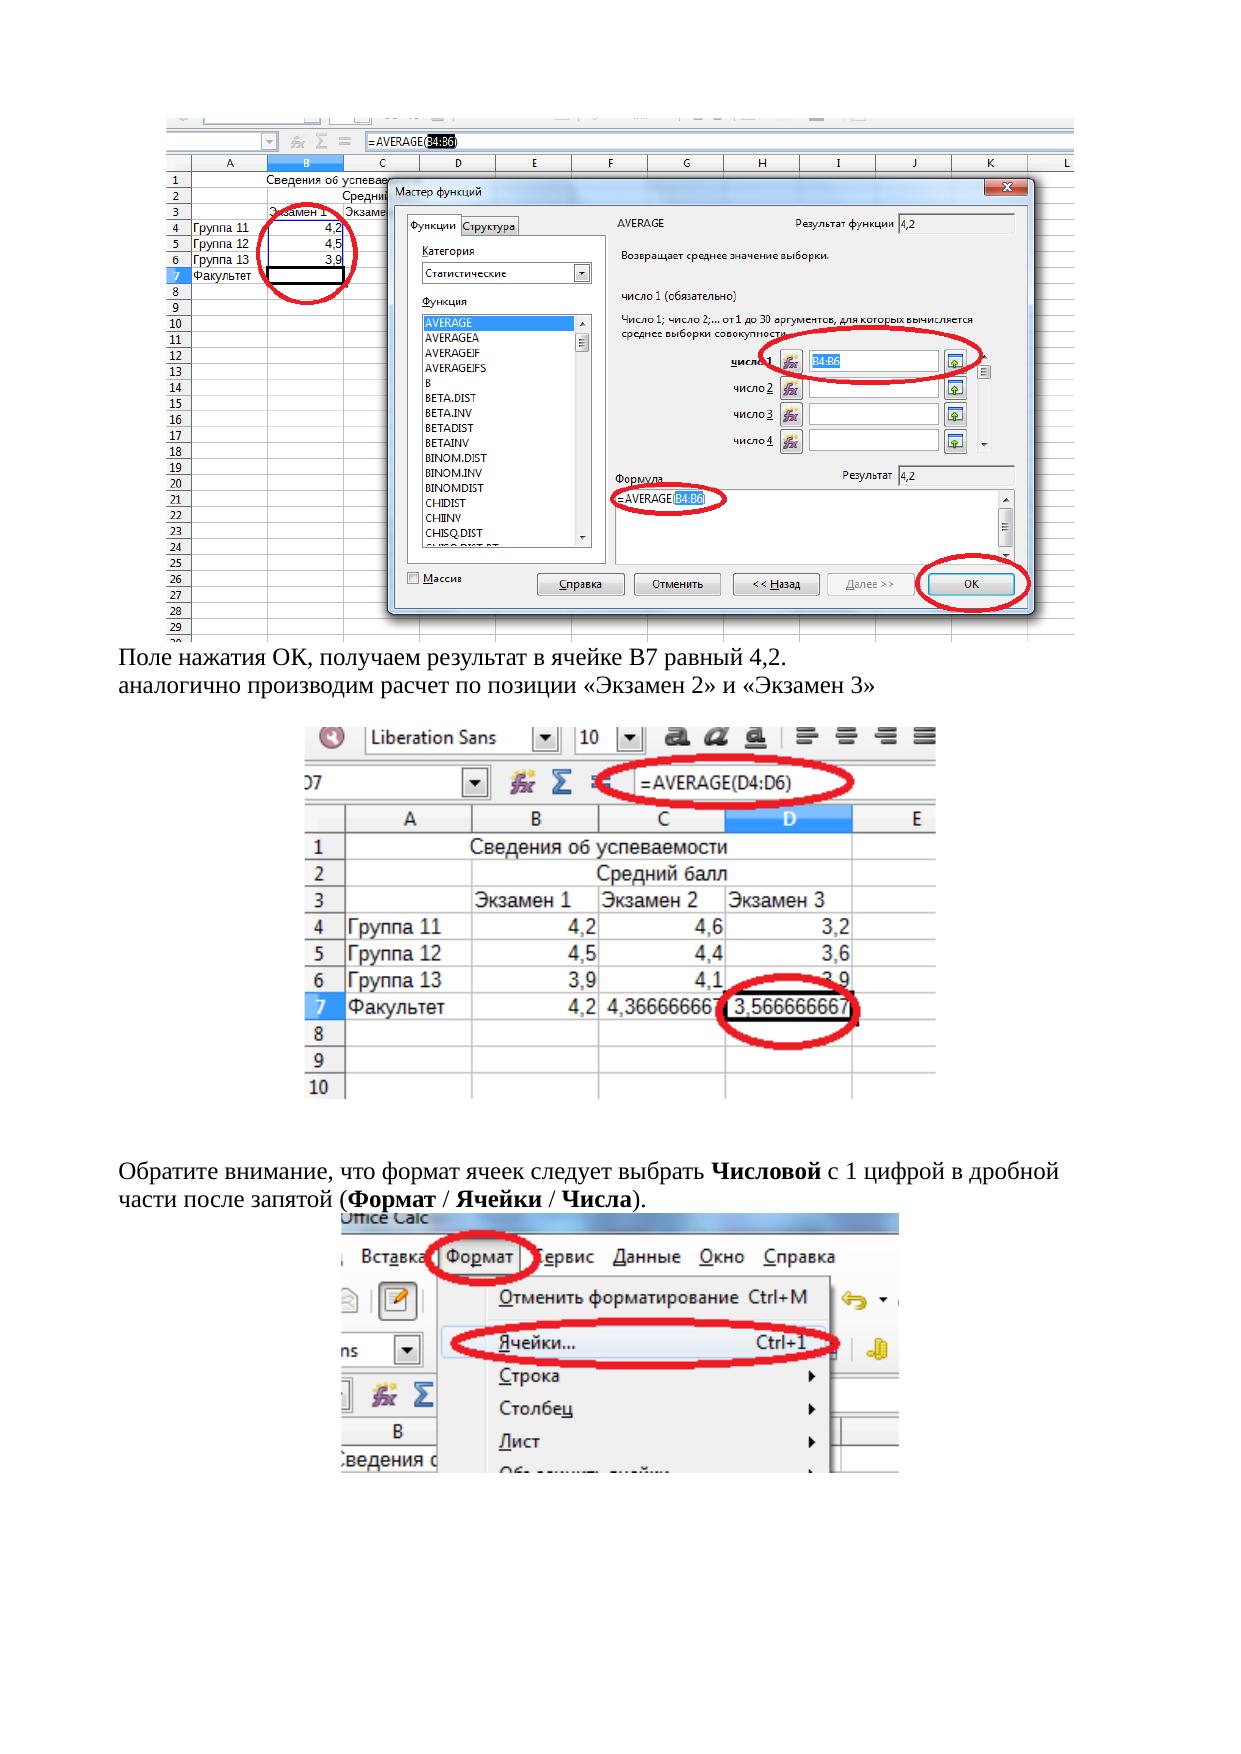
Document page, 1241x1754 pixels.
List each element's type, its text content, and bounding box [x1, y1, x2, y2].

picture [341, 1213, 899, 1473]
picture [304, 727, 936, 1099]
text Обратите внимание, что формат ячеек следует выбрать Числовой с 1 цифрой в дробной части после запятой (Формат / Ячейки / Числа). [118, 1156, 1122, 1213]
picture [166, 118, 1074, 642]
text Поле нажатия ОК, получаем результат в ячейке В7 равный 4,2. [118, 118, 1122, 670]
text аналогично производим расчет по позиции «Экзамен 2» и «Экзамен 3» [118, 670, 1122, 699]
